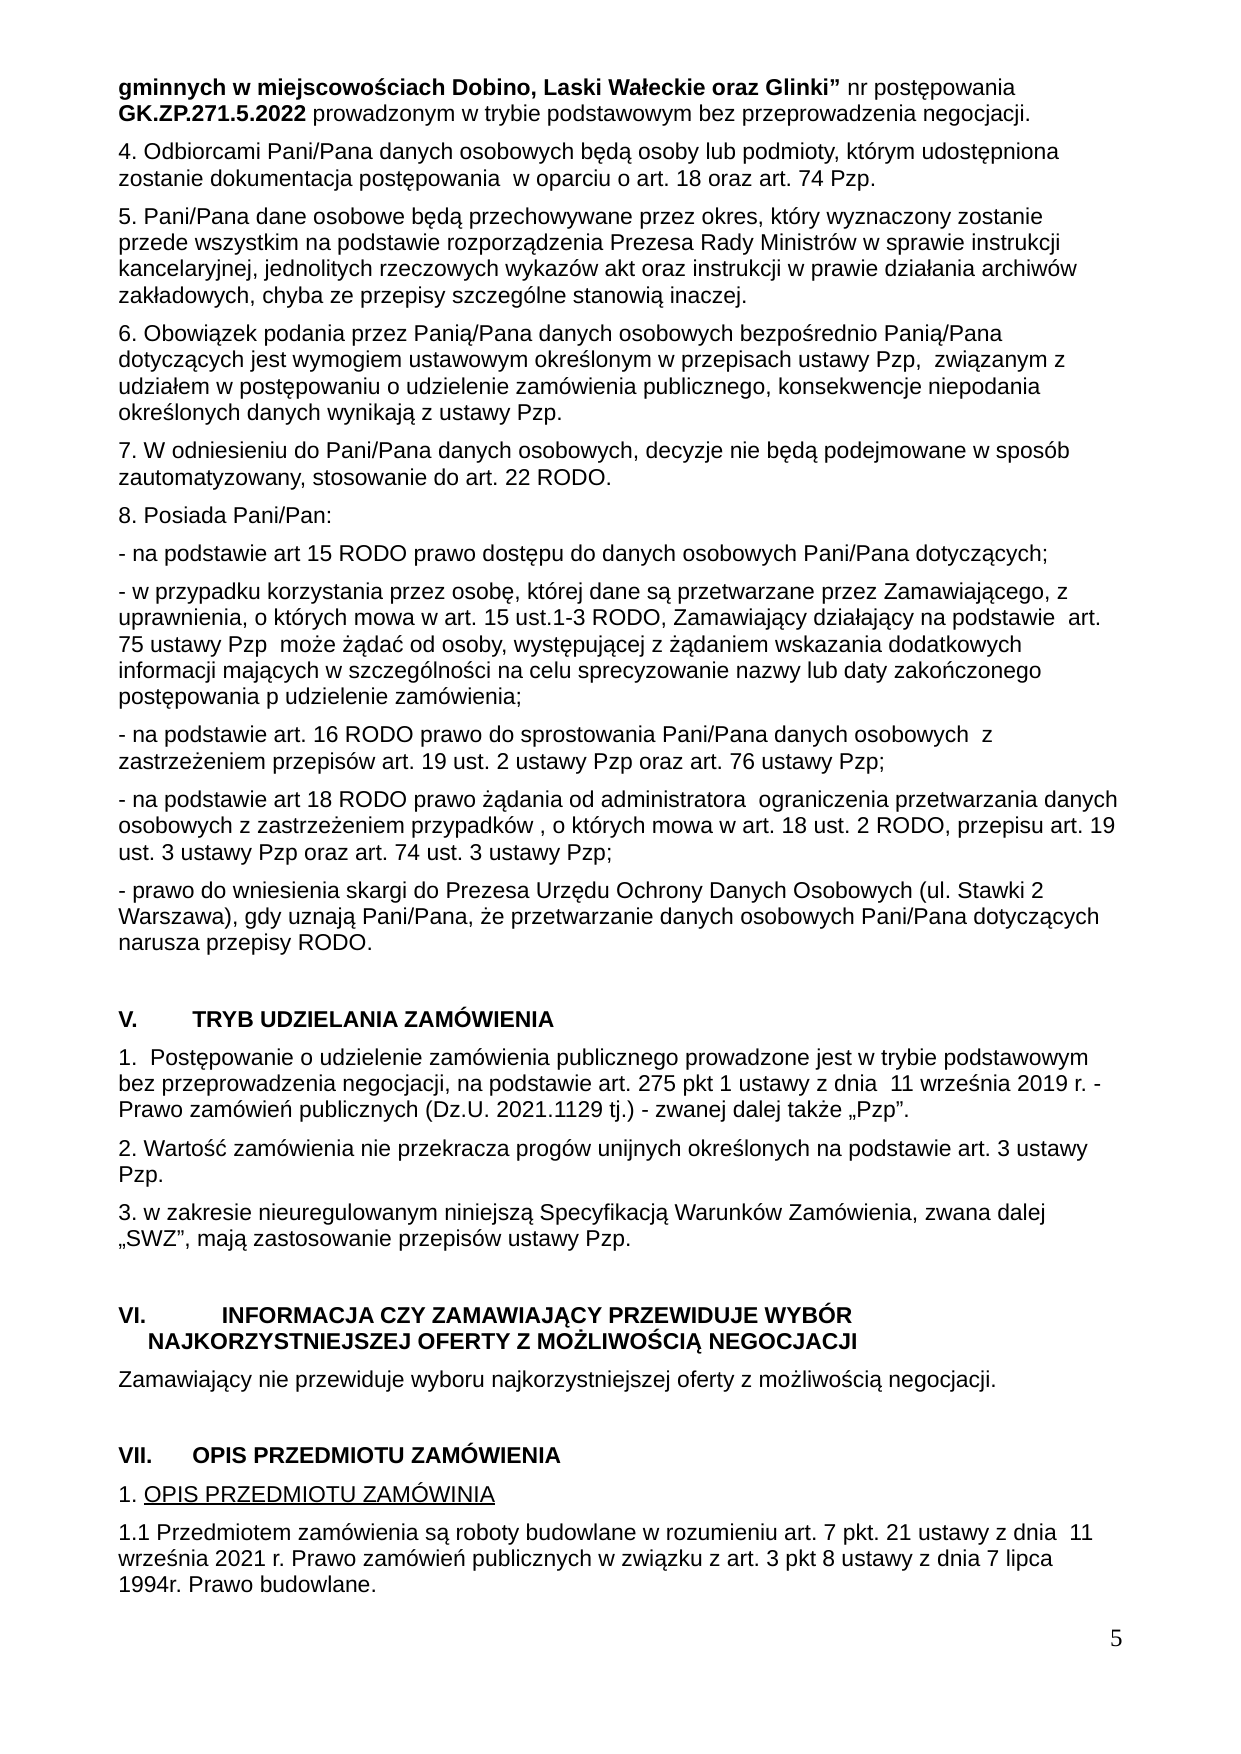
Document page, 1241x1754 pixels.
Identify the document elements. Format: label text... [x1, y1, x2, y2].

text 1. Postępowanie o udzielenie zamówienia publicznego prowadzone jest w trybie podstawowym bez przeprowadzenia negocjacji, na podstawie art. 275 pkt 1 ustawy z dnia 11 września 2019 r. - Prawo zamówień publicznych (Dz.U. 2021.1129 tj.) - zwanej dalej także „Pzp”. [118, 1044, 1122, 1123]
text 1.1 Przedmiotem zamówienia są roboty budowlane w rozumieniu art. 7 pkt. 21 ustawy z dnia 11 września 2021 r. Prawo zamówień publicznych w związku z art. 3 pkt 8 ustawy z dnia 7 lipca 1994r. Prawo budowlane. [118, 1519, 1122, 1598]
text 1. OPIS PRZEDMIOTU ZAMÓWINIA [118, 1481, 1122, 1507]
text Zamawiający nie przewiduje wyboru najkorzystniejszej oferty z możliwością negocjacji. [118, 1366, 1122, 1392]
text 2. Wartość zamówienia nie przekracza progów unijnych określonych na podstawie art. 3 ustawy Pzp. [118, 1134, 1122, 1187]
text 5. Pani/Pana dane osobowe będą przechowywane przez okres, który wyznaczony zostanie przede wszystkim na podstawie rozporządzenia Prezesa Rady Ministrów w sprawie instrukcji kancelaryjnej, jednolitych rzeczowych wykazów akt oraz instrukcji w prawie działania archiwów zakładowych, chyba ze przepisy szczególne stanowią inaczej. [118, 203, 1122, 308]
text 7. W odniesieniu do Pani/Pana danych osobowych, decyzje nie będą podejmowane w sposób zautomatyzowany, stosowanie do art. 22 RODO. [118, 437, 1122, 490]
text V. TRYB UDZIELANIA ZAMÓWIENIA [118, 1006, 1122, 1032]
text gminnych w miejscowościach Dobino, Laski Wałeckie oraz Glinki” nr postępowania GK.ZP.271.5.2022 prowadzonym w trybie podstawowym bez przeprowadzenia negocjacji. [118, 74, 1122, 126]
text VII. OPIS PRZEDMIOTU ZAMÓWIENIA [118, 1442, 1122, 1469]
text 4. Odbiorcami Pani/Pana danych osobowych będą osoby lub podmioty, którym udostępniona zostanie dokumentacja postępowania w oparciu o art. 18 oraz art. 74 Pzp. [118, 138, 1122, 191]
text - na podstawie art 15 RODO prawo dostępu do danych osobowych Pani/Pana dotyczących; [118, 540, 1122, 566]
text - prawo do wniesienia skargi do Prezesa Urzędu Ochrony Danych Osobowych (ul. Stawki 2 Warszawa), gdy uznają Pani/Pana, że przetwarzanie danych osobowych Pani/Pana dotyczących narusza przepisy RODO. [118, 877, 1122, 956]
text 3. w zakresie nieuregulowanym niniejszą Specyfikacją Warunków Zamówienia, zwana dalej „SWZ”, mają zastosowanie przepisów ustawy Pzp. [118, 1199, 1122, 1252]
text 6. Obowiązek podania przez Panią/Pana danych osobowych bezpośrednio Panią/Pana dotyczących jest wymogiem ustawowym określonym w przepisach ustawy Pzp, związanym z udziałem w postępowaniu o udzielenie zamówienia publicznego, konsekwencje niepodania określonych danych wynikają z ustawy Pzp. [118, 320, 1122, 425]
text - w przypadku korzystania przez osobę, której dane są przetwarzane przez Zamawiającego, z uprawnienia, o których mowa w art. 15 ust.1-3 RODO, Zamawiający działający na podstawie art. 75 ustawy Pzp może żądać od osoby, występującej z żądaniem wskazania dodatkowych informacji mających w szczególności na celu sprecyzowanie nazwy lub daty zakończonego postępowania p udzielenie zamówienia; [118, 578, 1122, 709]
text VI. INFORMACJA CZY ZAMAWIAJĄCY PRZEWIDUJE WYBÓR NAJKORZYSTNIEJSZEJ OFERTY Z MOŻLIWOŚCIĄ NEGOCJACJI [118, 1302, 1122, 1354]
text - na podstawie art 18 RODO prawo żądania od administratora ograniczenia przetwarzania danych osobowych z zastrzeżeniem przypadków , o których mowa w art. 18 ust. 2 RODO, przepisu art. 19 ust. 3 ustawy Pzp oraz art. 74 ust. 3 ustawy Pzp; [118, 786, 1122, 865]
text - na podstawie art. 16 RODO prawo do sprostowania Pani/Pana danych osobowych z zastrzeżeniem przepisów art. 19 ust. 2 ustawy Pzp oraz art. 76 ustawy Pzp; [118, 721, 1122, 774]
text 8. Posiada Pani/Pan: [118, 502, 1122, 528]
